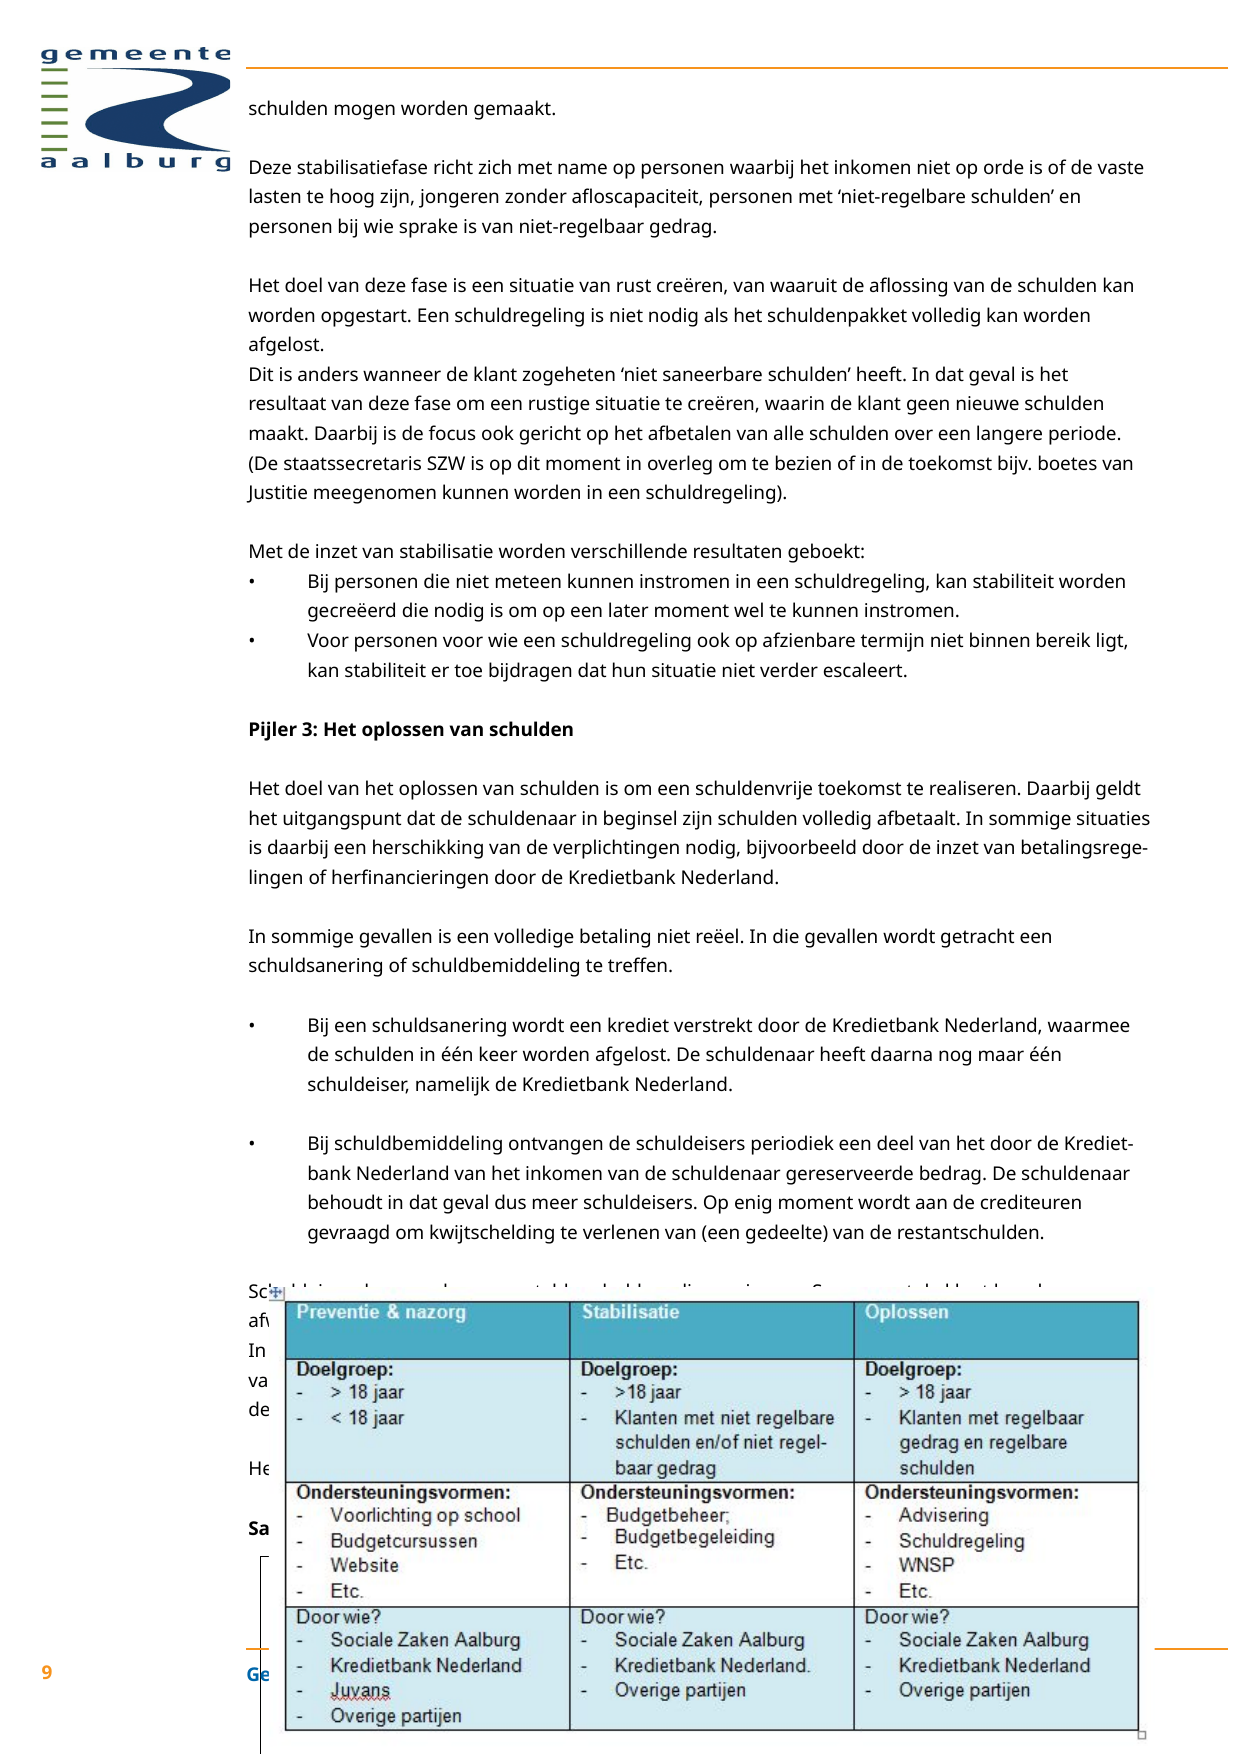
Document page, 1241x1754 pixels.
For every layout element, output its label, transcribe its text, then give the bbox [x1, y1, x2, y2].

text Pijler 3: Het oplossen van schulden [248, 716, 1152, 742]
text Het doel van het oplossen van schulden is om een schuldenvrije toekomst te realiseren. Daarbij geldt het uitgangspunt dat de schuldenaar in beginsel zijn schulden volledig afbetaalt. In sommige situaties is daarbij een herschikking van de verplichtingen nodig, bijvoorbeeld door de inzet van betalingsrege-lingen of herfinancieringen door de Kredietbank Nederland. [248, 775, 1152, 890]
text Samenvatting pijlers [248, 1515, 268, 1541]
picture [268, 1287, 1155, 1754]
text In sommige gevallen is een volledige betaling niet reëel. In die gevallen wordt getracht een schuldsanering of schuldbemiddeling te treffen. [248, 923, 1152, 978]
list Voor personen voor wie een schuldregeling ook op afzienbare termijn niet binnen bereik ligt, kan stabiliteit er toe bijdragen dat hun situatie niet verder escaleert. [248, 627, 1152, 683]
text Met de inzet van stabilisatie worden verschillende resultaten geboekt: [248, 538, 1152, 564]
list Bij schuldbemiddeling ontvangen de schuldeisers periodiek een deel van het door de Krediet-bank Nederland van het inkomen van de schuldenaar gereserveerde bedrag. De schuldenaar behoudt in dat geval dus meer schuldeisers. Op enig moment wordt aan de crediteuren gevraagd om kwijtschelding te verlenen van (een gedeelte) van de restantschulden. [248, 1130, 1152, 1245]
text schulden mogen worden gemaakt. [248, 95, 1152, 121]
text Schuldeisers kunnen de voorgestelde schuldregeling weigeren. Samen met de klant kan dan een afweging worden gemaakt of WSNP (Wet Schuldsanering Natuurlijke Personen) wordt aangevraagd. In dat geval kan de rechter de schuldeisers dwingen akkoord te gaan met een gedeeltelijke aflossing van de schuld. Ook hier volgt kwijtschelding van de restschuld na drie of vijf jaar, mits het traject door de klant goed wordt doorlopen. [248, 1278, 1152, 1422]
text Dit is anders wanneer de klant zogeheten ‘niet saneerbare schulden’ heeft. In dat geval is het resultaat van deze fase om een rustige situatie te creëren, waarin de klant geen nieuwe schulden maakt. Daarbij is de focus ook gericht op het afbetalen van alle schulden over een langere periode. (De staatssecretaris SZW is op dit moment in overleg om te bezien of in de toekomst bijv. boetes van Justitie meegenomen kunnen worden in een schuldregeling). [248, 361, 1152, 505]
picture [41, 47, 231, 172]
list Bij personen die niet meteen kunnen instromen in een schuldregeling, kan stabiliteit worden gecreëerd die nodig is om op een later moment wel te kunnen instromen. [248, 568, 1152, 623]
list Bij een schuldsanering wordt een krediet verstrekt door de Kredietbank Nederland, waarmee de schulden in één keer worden afgelost. De schuldenaar heeft daarna nog maar één schuldeiser, namelijk de Kredietbank Nederland. [248, 1012, 1152, 1097]
text Deze stabilisatiefase richt zich met name op personen waarbij het inkomen niet op orde is of de vaste lasten te hoog zijn, jongeren zonder afloscapaciteit, personen met ‘niet-regelbare schulden’ en personen bij wie sprake is van niet-regelbaar gedrag. [248, 154, 1152, 239]
text Het doel van deze fase is een situatie van rust creëren, van waaruit de aflossing van de schulden kan worden opgestart. Een schuldregeling is niet nodig als het schuldenpakket volledig kan worden afgelost. [248, 272, 1152, 357]
